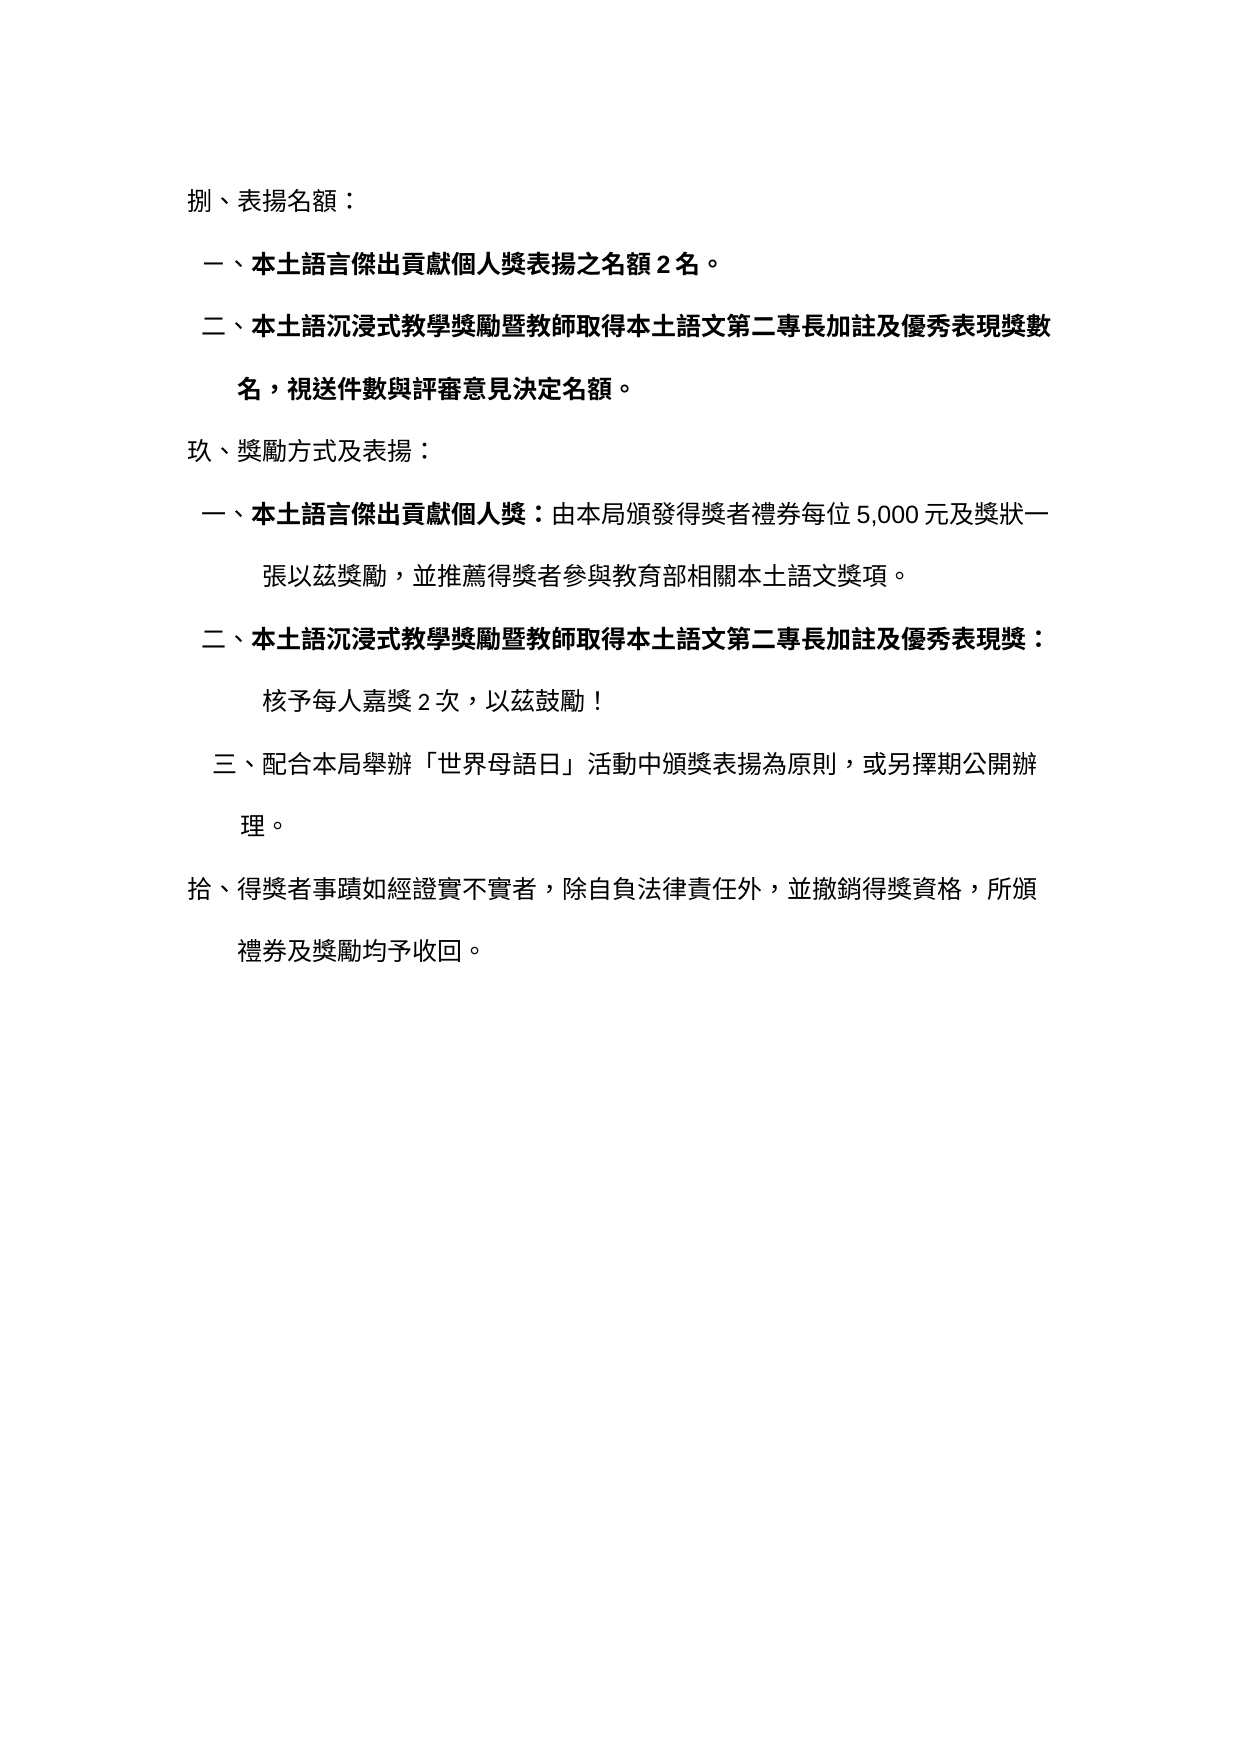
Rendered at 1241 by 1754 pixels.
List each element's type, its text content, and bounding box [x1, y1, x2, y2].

text 玖、獎勵方式及表揚： [187, 408, 1053, 471]
text 捌、表揚名額： [187, 158, 1053, 221]
text ㄧ、本土語言傑出貢獻個人獎表揚之名額2名。 [187, 221, 1053, 283]
text 二、本土語沉浸式教學獎勵暨教師取得本土語文第二專長加註及優秀表現獎數名，視送件數與評審意見決定名額。 [187, 283, 1053, 408]
text 拾、得獎者事蹟如經證實不實者，除自負法律責任外，並撤銷得獎資格，所頒禮券及獎勵均予收回。 [187, 846, 1053, 971]
text 三、配合本局舉辦「世界母語日」活動中頒獎表揚為原則，或另擇期公開辦 [212, 721, 1053, 783]
text 理。 [212, 783, 1053, 846]
text 二、本土語沉浸式教學獎勵暨教師取得本土語文第二專長加註及優秀表現獎：核予每人嘉獎2次，以茲鼓勵！ [187, 596, 1053, 721]
text 一、本土語言傑出貢獻個人獎：由本局頒發得獎者禮券每位5,000元及獎狀一張以茲獎勵，並推薦得獎者參與教育部相關本土語文獎項。 [187, 471, 1053, 596]
